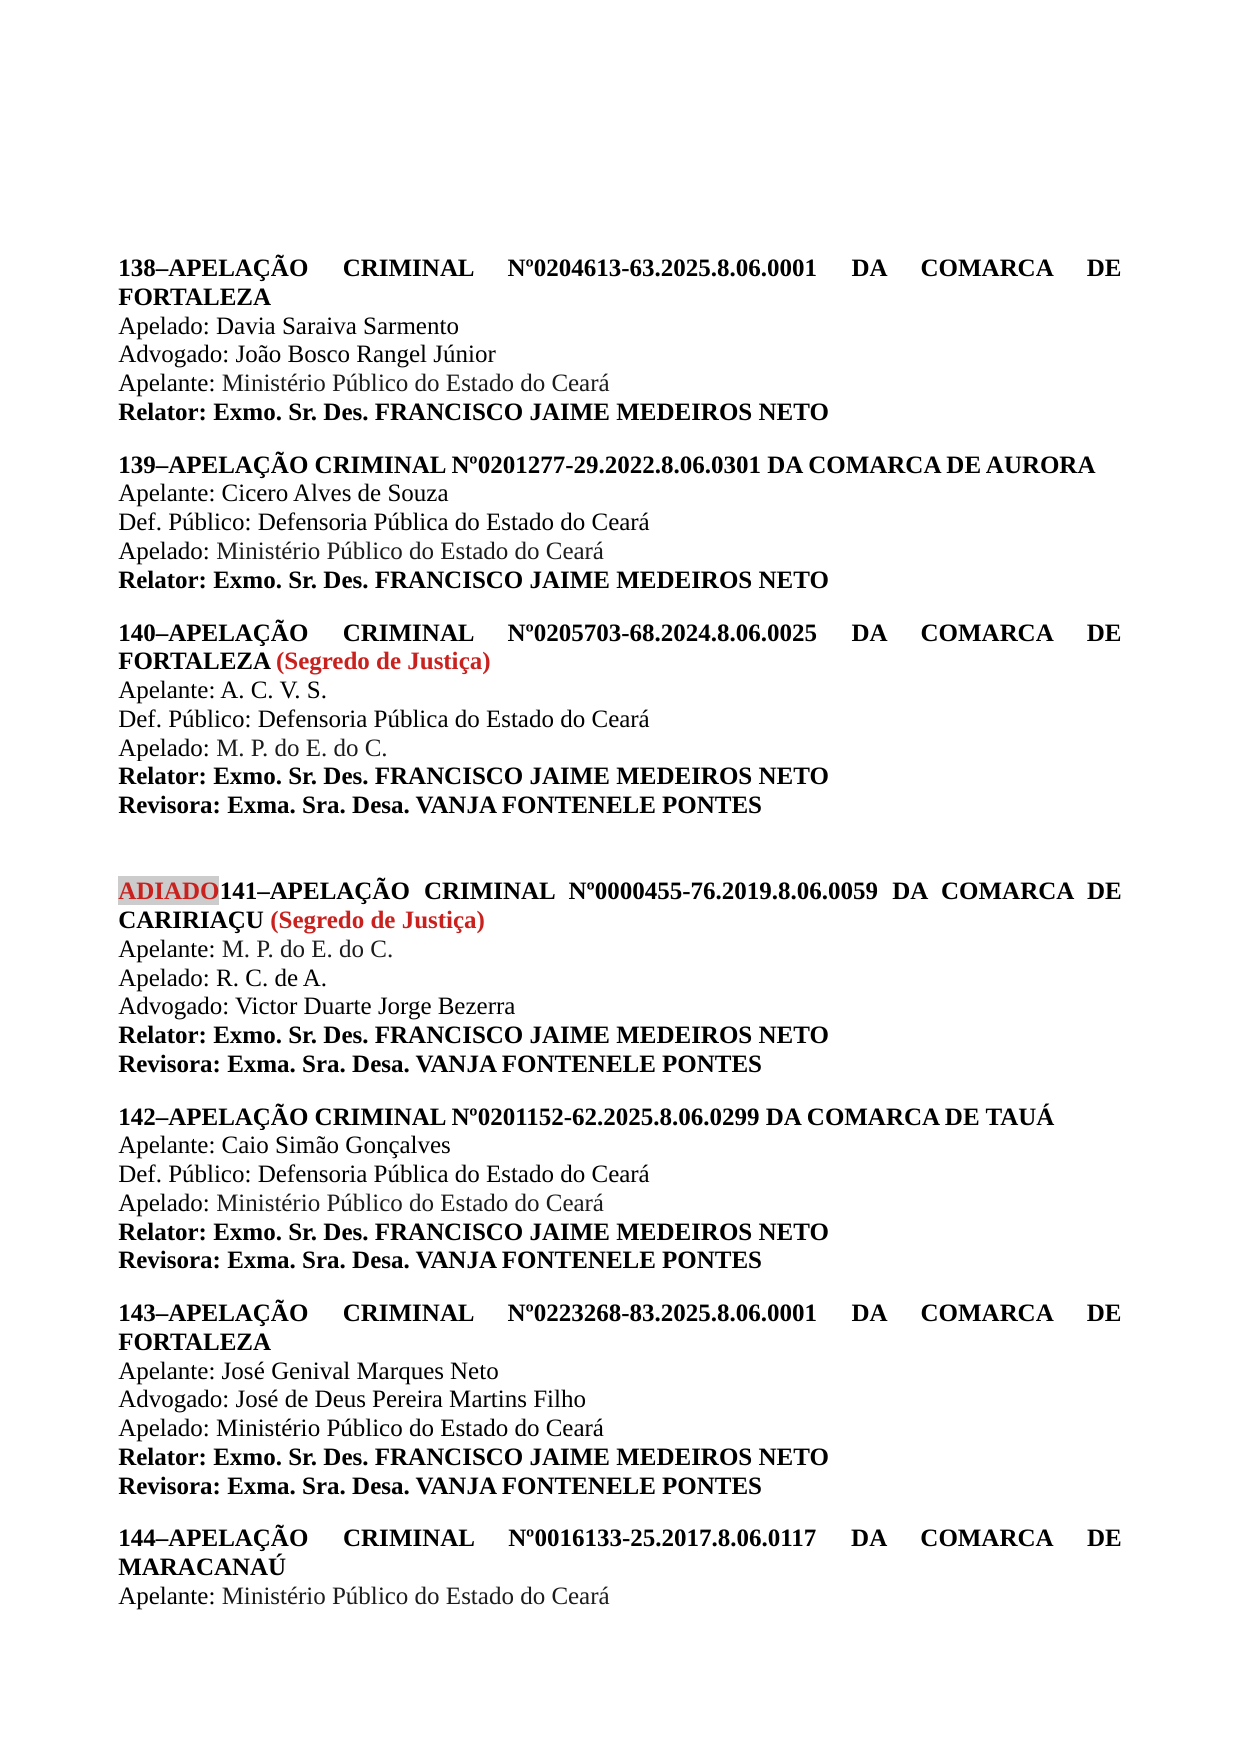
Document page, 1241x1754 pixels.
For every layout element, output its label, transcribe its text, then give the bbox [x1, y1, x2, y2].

text Revisora: Exma. Sra. Desa. VANJA FONTENELE PONTES [118, 1049, 1122, 1078]
text Relator: Exmo. Sr. Des. FRANCISCO JAIME MEDEIROS NETO [118, 1020, 1122, 1049]
text Relator: Exmo. Sr. Des. FRANCISCO JAIME MEDEIROS NETO [118, 1217, 1122, 1245]
text Revisora: Exma. Sra. Desa. VANJA FONTENELE PONTES [118, 790, 1122, 819]
text Advogado: José de Deus Pereira Martins Filho [118, 1384, 1122, 1413]
text Def. Público: Defensoria Pública do Estado do Ceará [118, 1159, 1122, 1188]
text 142–APELAÇÃO CRIMINAL Nº0201152-62.2025.8.06.0299 DA COMARCA DE TAUÁ [118, 1102, 1122, 1130]
text Revisora: Exma. Sra. Desa. VANJA FONTENELE PONTES [118, 1245, 1122, 1274]
text Advogado: João Bosco Rangel Júnior [118, 339, 1122, 368]
text 143–APELAÇÃO CRIMINAL Nº0223268-83.2025.8.06.0001 DA COMARCA DE FORTALEZA [118, 1298, 1122, 1356]
text Relator: Exmo. Sr. Des. FRANCISCO JAIME MEDEIROS NETO [118, 565, 1122, 593]
text Apelante: Cicero Alves de Souza [118, 478, 1122, 507]
text Apelante: Caio Simão Gonçalves [118, 1130, 1122, 1159]
text Apelado: M. P. do E. do C. [118, 733, 1122, 761]
text 144–APELAÇÃO CRIMINAL Nº0016133-25.2017.8.06.0117 DA COMARCA DE MARACANAÚ [118, 1523, 1122, 1581]
text Relator: Exmo. Sr. Des. FRANCISCO JAIME MEDEIROS NETO [118, 761, 1122, 790]
text Apelado: Davia Saraiva Sarmento [118, 311, 1122, 339]
text ADIADO141–APELAÇÃO CRIMINAL Nº0000455-76.2019.8.06.0059 DA COMARCA DE CARIRIAÇU (Segredo de Justiça) [118, 876, 1122, 934]
text Advogado: Victor Duarte Jorge Bezerra [118, 991, 1122, 1020]
text Apelante: M. P. do E. do C. [118, 934, 1122, 963]
text Apelado: Ministério Público do Estado do Ceará [118, 536, 1122, 565]
text Apelante: A. C. V. S. [118, 675, 1122, 704]
text Def. Público: Defensoria Pública do Estado do Ceará [118, 507, 1122, 536]
text Apelado: Ministério Público do Estado do Ceará [118, 1413, 1122, 1442]
text 140–APELAÇÃO CRIMINAL Nº0205703-68.2024.8.06.0025 DA COMARCA DE FORTALEZA (Segredo de Justiça) [118, 618, 1122, 675]
text 139–APELAÇÃO CRIMINAL Nº0201277-29.2022.8.06.0301 DA COMARCA DE AURORA [118, 450, 1122, 478]
text Apelante: José Genival Marques Neto [118, 1356, 1122, 1384]
text 138–APELAÇÃO CRIMINAL Nº0204613-63.2025.8.06.0001 DA COMARCA DE FORTALEZA [118, 253, 1122, 311]
text Apelado: Ministério Público do Estado do Ceará [118, 1188, 1122, 1217]
text Relator: Exmo. Sr. Des. FRANCISCO JAIME MEDEIROS NETO [118, 1442, 1122, 1471]
text Relator: Exmo. Sr. Des. FRANCISCO JAIME MEDEIROS NETO [118, 397, 1122, 426]
text Apelante: Ministério Público do Estado do Ceará [118, 368, 1122, 397]
text Apelante: Ministério Público do Estado do Ceará [118, 1581, 1122, 1610]
text Apelado: R. C. de A. [118, 963, 1122, 991]
text Def. Público: Defensoria Pública do Estado do Ceará [118, 704, 1122, 733]
text Revisora: Exma. Sra. Desa. VANJA FONTENELE PONTES [118, 1471, 1122, 1499]
